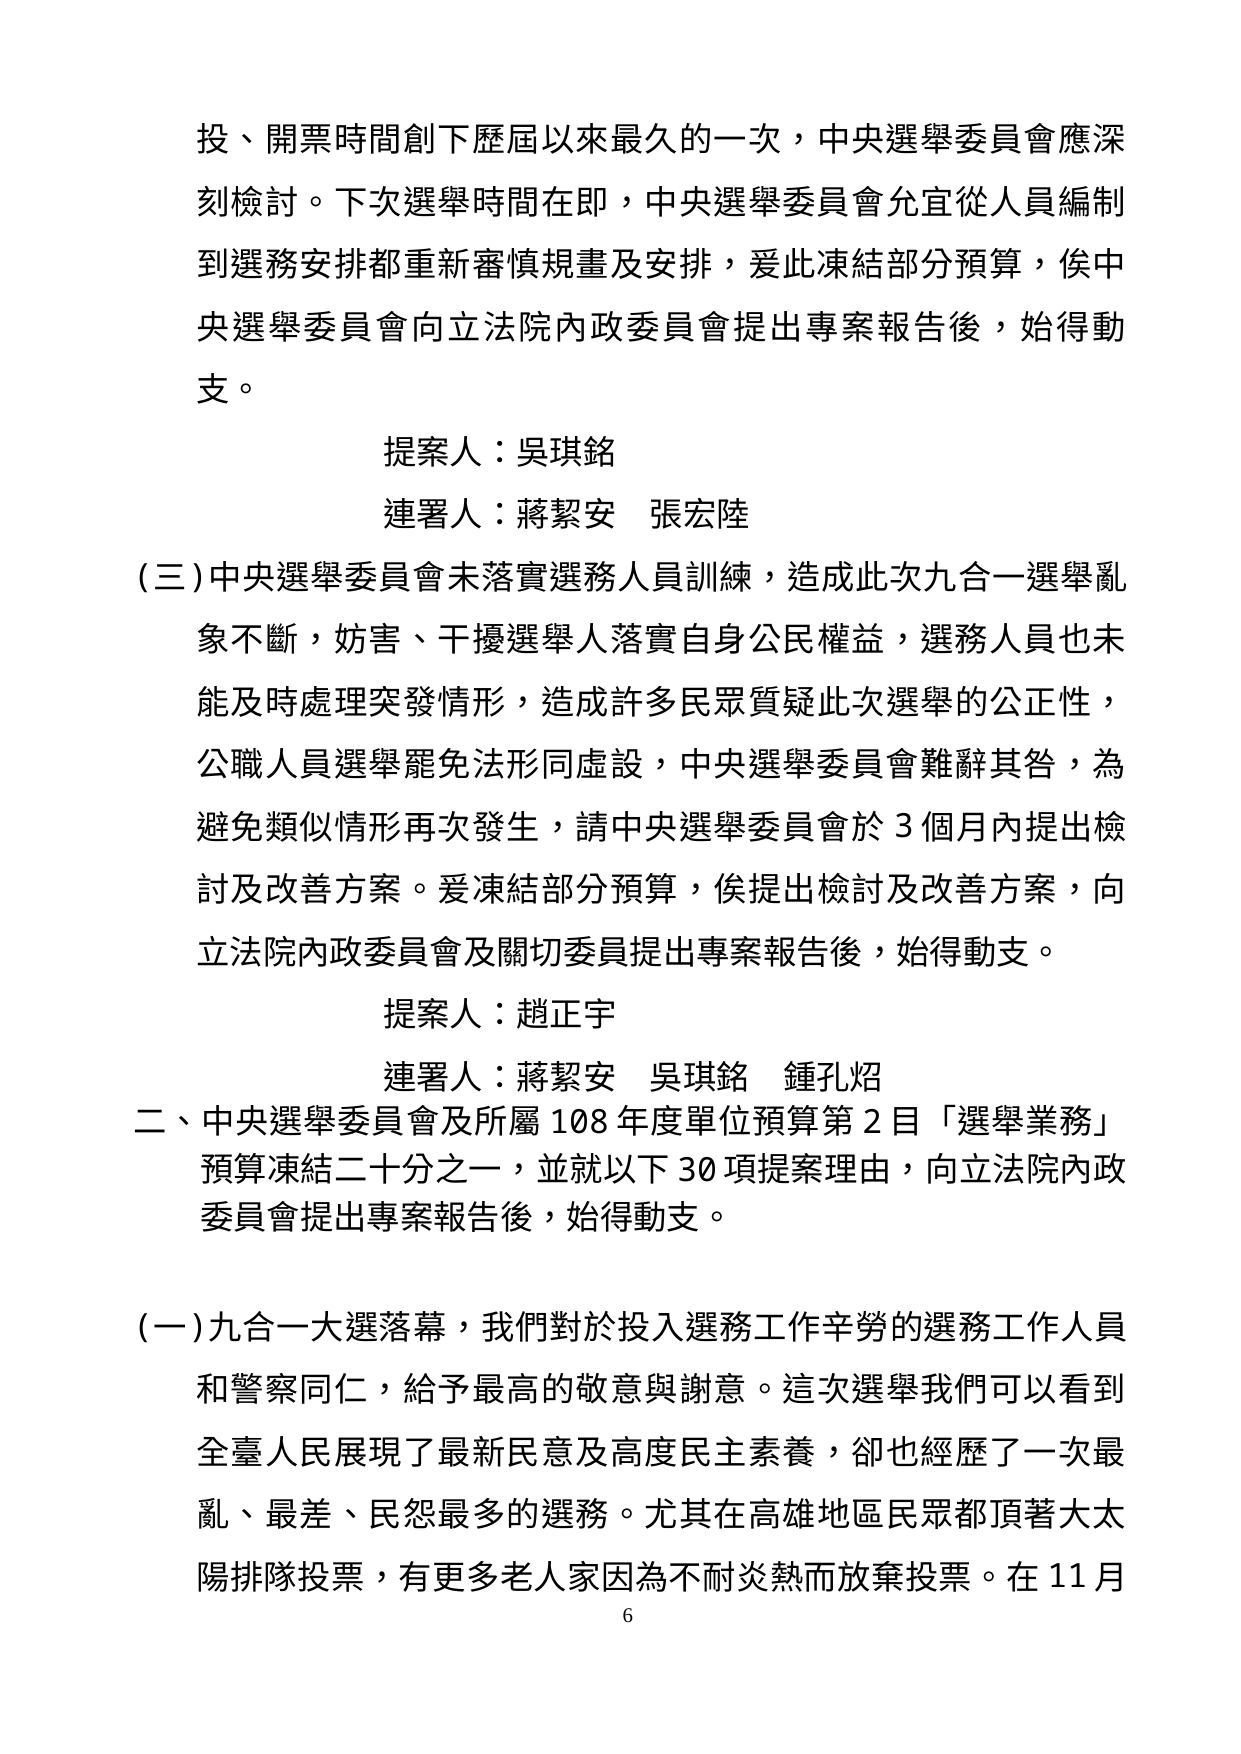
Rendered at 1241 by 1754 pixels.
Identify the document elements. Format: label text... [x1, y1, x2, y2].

text 提案人：吳琪銘 [383, 408, 1127, 471]
text (一)九合一大選落幕，我們對於投入選務工作辛勞的選務工作人員和警察同仁，給予最高的敬意與謝意。這次選舉我們可以看到全臺人民展現了最新民意及高度民主素養，卻也經歷了一次最亂、最差、民怨最多的選務。尤其在高雄地區民眾都頂著大太陽排隊投票，有更多老人家因為不耐炎熱而放棄投票。在11月 [133, 1283, 1127, 1596]
text (三)中央選舉委員會未落實選務人員訓練，造成此次九合一選舉亂象不斷，妨害、干擾選舉人落實自身公民權益，選務人員也未能及時處理突發情形，造成許多民眾質疑此次選舉的公正性，公職人員選舉罷免法形同虛設，中央選舉委員會難辭其咎，為避免類似情形再次發生，請中央選舉委員會於3個月內提出檢討及改善方案。爰凍結部分預算，俟提出檢討及改善方案，向立法院內政委員會及關切委員提出專案報告後，始得動支。 [133, 533, 1127, 971]
text 提案人：趙正宇 [383, 971, 1127, 1033]
text 連署人：蔣絜安 張宏陸 [383, 471, 1127, 533]
text 投、開票時間創下歷屆以來最久的一次，中央選舉委員會應深刻檢討。下次選舉時間在即，中央選舉委員會允宜從人員編制到選務安排都重新審慎規畫及安排，爰此凍結部分預算，俟中央選舉委員會向立法院內政委員會提出專案報告後，始得動支。 [133, 96, 1127, 408]
text 二、中央選舉委員會及所屬108年度單位預算第2目「選舉業務」預算凍結二十分之一，並就以下30項提案理由，向立法院內政委員會提出專案報告後，始得動支。 [133, 1096, 1127, 1239]
text 連署人：蔣絜安 吳琪銘 鍾孔炤 [383, 1033, 1127, 1096]
